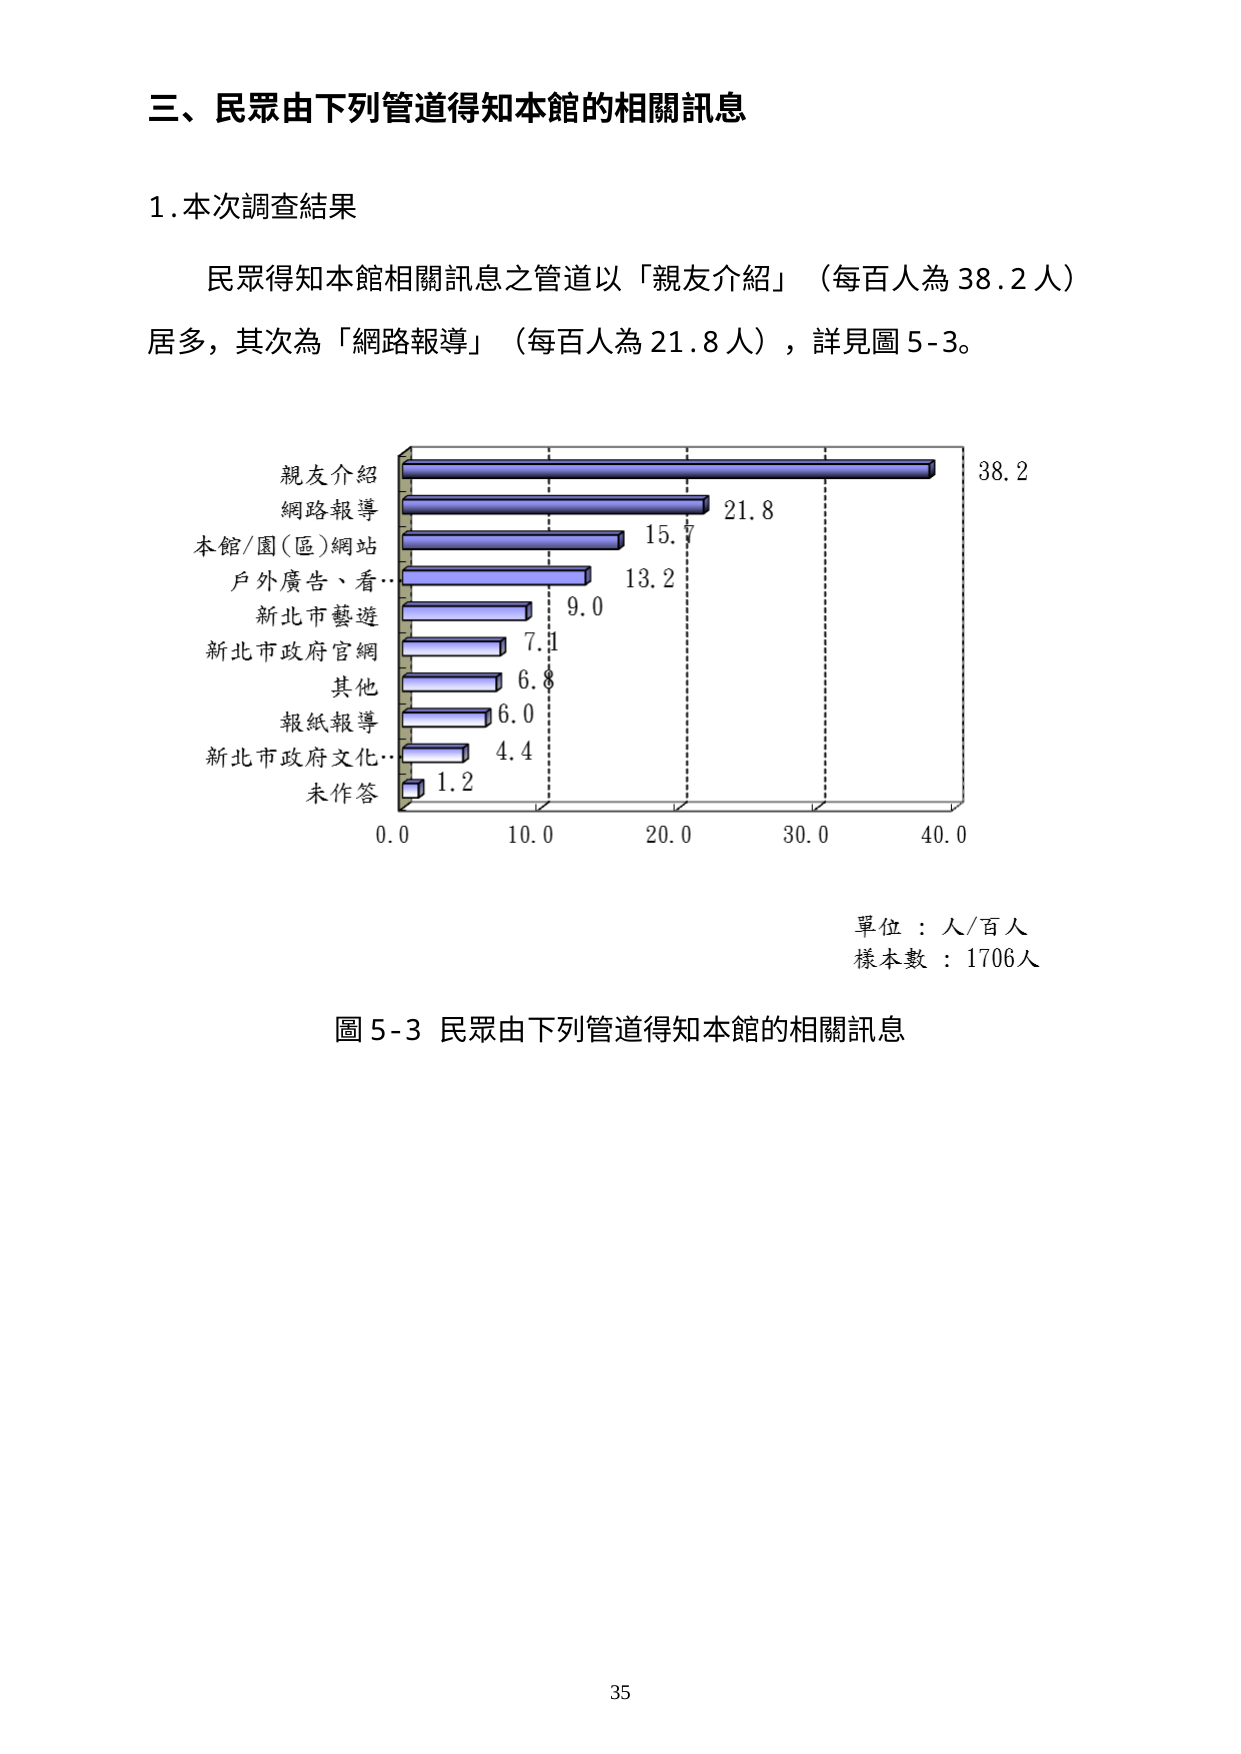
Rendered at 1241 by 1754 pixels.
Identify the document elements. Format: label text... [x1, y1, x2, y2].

text 三、民眾由下列管道得知本館的相關訊息 [148, 82, 1092, 130]
text 民眾得知本館相關訊息之管道以「親友介紹」（每百人為38.2人）居多，其次為「網路報導」（每百人為21.8人），詳見圖5-3。 [148, 255, 1092, 361]
text 1.本次調查結果 [148, 184, 1092, 226]
picture [147, 411, 1048, 978]
text 圖5-3 民眾由下列管道得知本館的相關訊息 [148, 1007, 1092, 1049]
